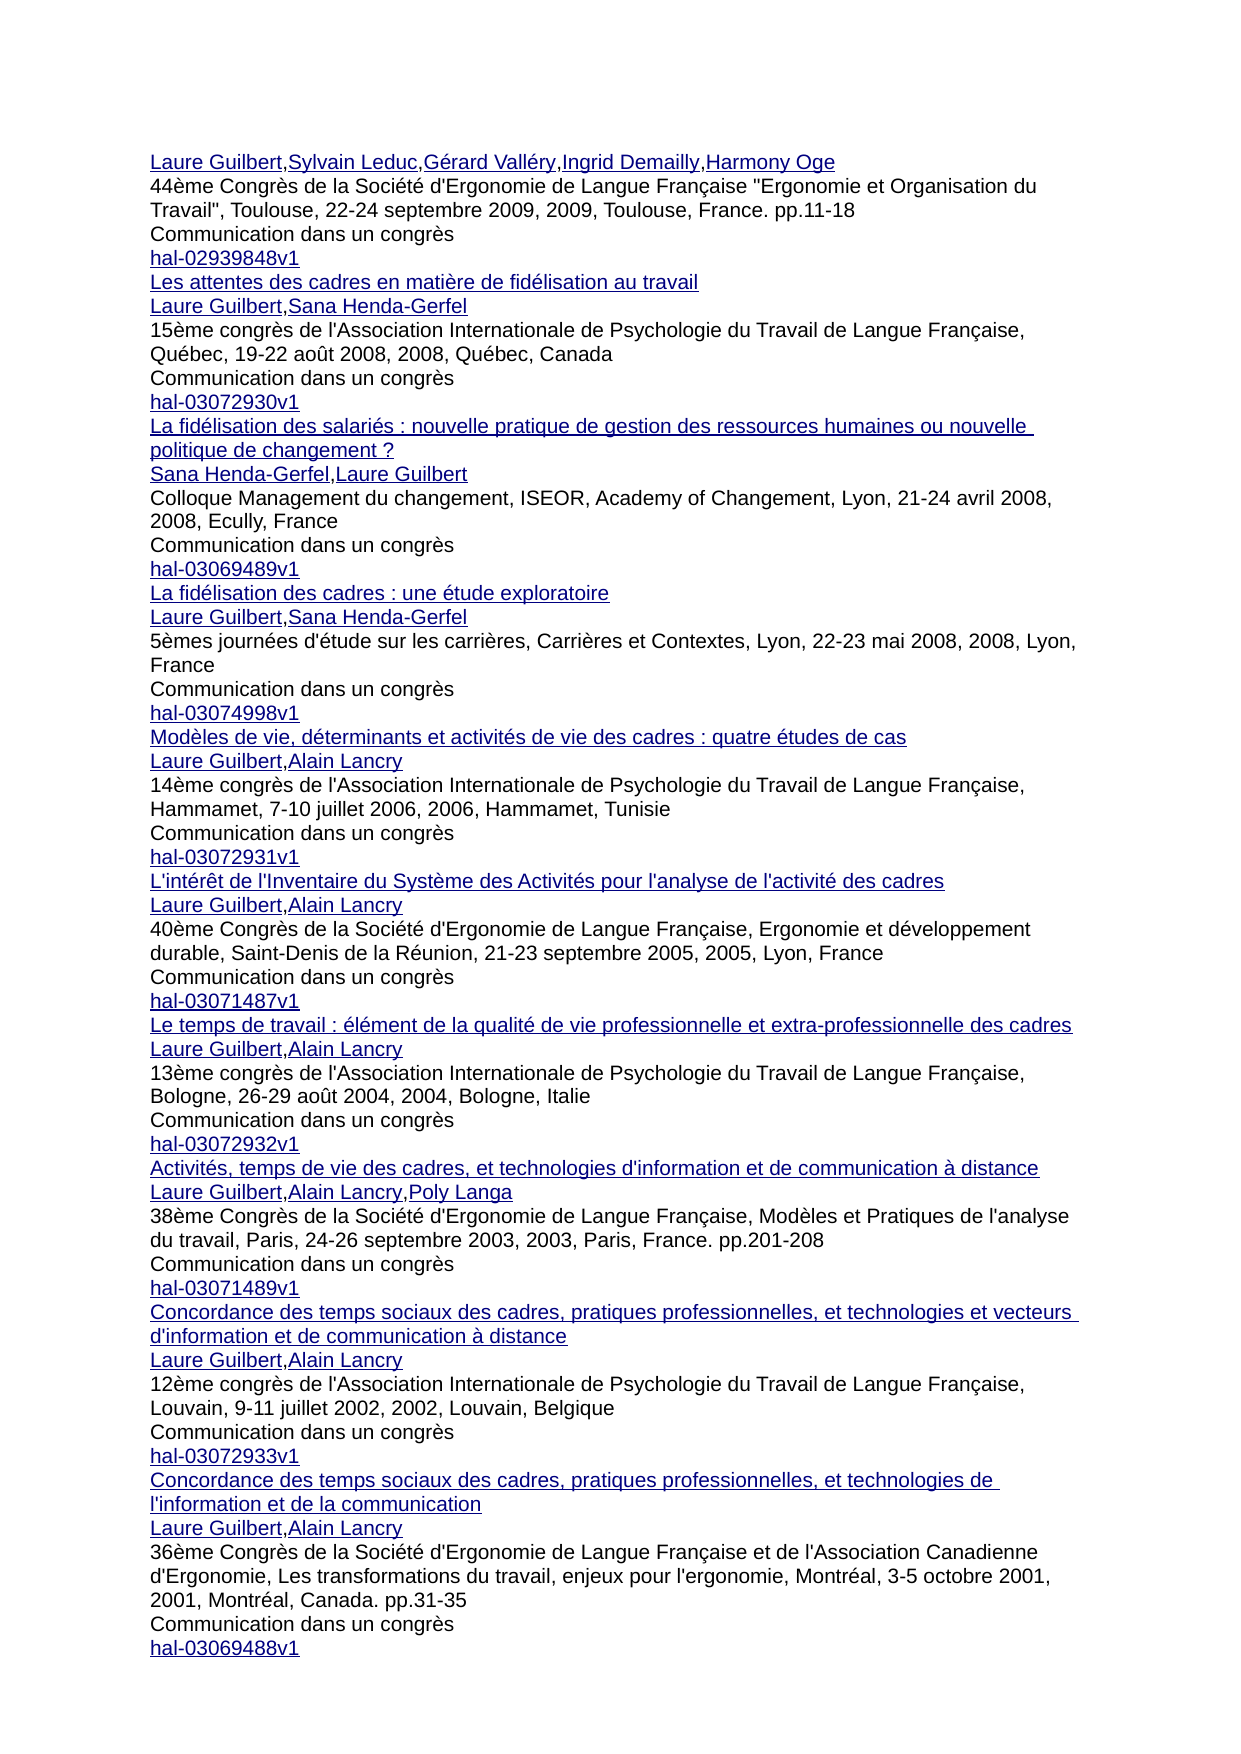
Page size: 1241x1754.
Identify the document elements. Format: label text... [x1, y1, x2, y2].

table_cell La fidélisation des cadres : une étude exploratoire Laure Guilbert,Sana Henda-Gerfel 5èmes journées d'étude sur les carrières, Carrières et Contextes, Lyon, 22-23 mai 2008, 2008, Lyon, France Communication dans un congrès hal-03074998v1 [150, 581, 1090, 725]
table_cell Laure Guilbert,Sylvain Leduc,Gérard Valléry,Ingrid Demailly,Harmony Oge 44ème Congrès de la Société d'Ergonomie de Langue Française "Ergonomie et Organisation du Travail", Toulouse, 22-24 septembre 2009, 2009, Toulouse, France. pp.11-18 Communication dans un congrès hal-02939848v1 [150, 150, 1090, 270]
table_cell Modèles de vie, déterminants et activités de vie des cadres : quatre études de cas Laure Guilbert,Alain Lancry 14ème congrès de l'Association Internationale de Psychologie du Travail de Langue Française, Hammamet, 7-10 juillet 2006, 2006, Hammamet, Tunisie Communication dans un congrès hal-03072931v1 [150, 725, 1090, 869]
table_cell Les attentes des cadres en matière de fidélisation au travail Laure Guilbert,Sana Henda-Gerfel 15ème congrès de l'Association Internationale de Psychologie du Travail de Langue Française, Québec, 19-22 août 2008, 2008, Québec, Canada Communication dans un congrès hal-03072930v1 [150, 270, 1090, 413]
table_cell Le temps de travail : élément de la qualité de vie professionnelle et extra-professionnelle des cadres Laure Guilbert,Alain Lancry 13ème congrès de l'Association Internationale de Psychologie du Travail de Langue Française, Bologne, 26-29 août 2004, 2004, Bologne, Italie Communication dans un congrès hal-03072932v1 [150, 1013, 1090, 1156]
table_cell Concordance des temps sociaux des cadres, pratiques professionnelles, et technologies de l'information et de la communication Laure Guilbert,Alain Lancry 36ème Congrès de la Société d'Ergonomie de Langue Française et de l'Association Canadienne d'Ergonomie, Les transformations du travail, enjeux pour l'ergonomie, Montréal, 3-5 octobre 2001, 2001, Montréal, Canada. pp.31-35 Communication dans un congrès hal-03069488v1 [150, 1468, 1090, 1659]
table_cell La fidélisation des salariés : nouvelle pratique de gestion des ressources humaines ou nouvelle politique de changement ? Sana Henda-Gerfel,Laure Guilbert Colloque Management du changement, ISEOR, Academy of Changement, Lyon, 21-24 avril 2008, 2008, Ecully, France Communication dans un congrès hal-03069489v1 [150, 414, 1090, 581]
table_cell Concordance des temps sociaux des cadres, pratiques professionnelles, et technologies et vecteurs d'information et de communication à distance Laure Guilbert,Alain Lancry 12ème congrès de l'Association Internationale de Psychologie du Travail de Langue Française, Louvain, 9-11 juillet 2002, 2002, Louvain, Belgique Communication dans un congrès hal-03072933v1 [150, 1300, 1090, 1468]
table_cell Activités, temps de vie des cadres, et technologies d'information et de communication à distance Laure Guilbert,Alain Lancry,Poly Langa 38ème Congrès de la Société d'Ergonomie de Langue Française, Modèles et Pratiques de l'analyse du travail, Paris, 24-26 septembre 2003, 2003, Paris, France. pp.201-208 Communication dans un congrès hal-03071489v1 [150, 1156, 1090, 1300]
table_cell L'intérêt de l'Inventaire du Système des Activités pour l'analyse de l'activité des cadres Laure Guilbert,Alain Lancry 40ème Congrès de la Société d'Ergonomie de Langue Française, Ergonomie et développement durable, Saint-Denis de la Réunion, 21-23 septembre 2005, 2005, Lyon, France Communication dans un congrès hal-03071487v1 [150, 869, 1090, 1012]
